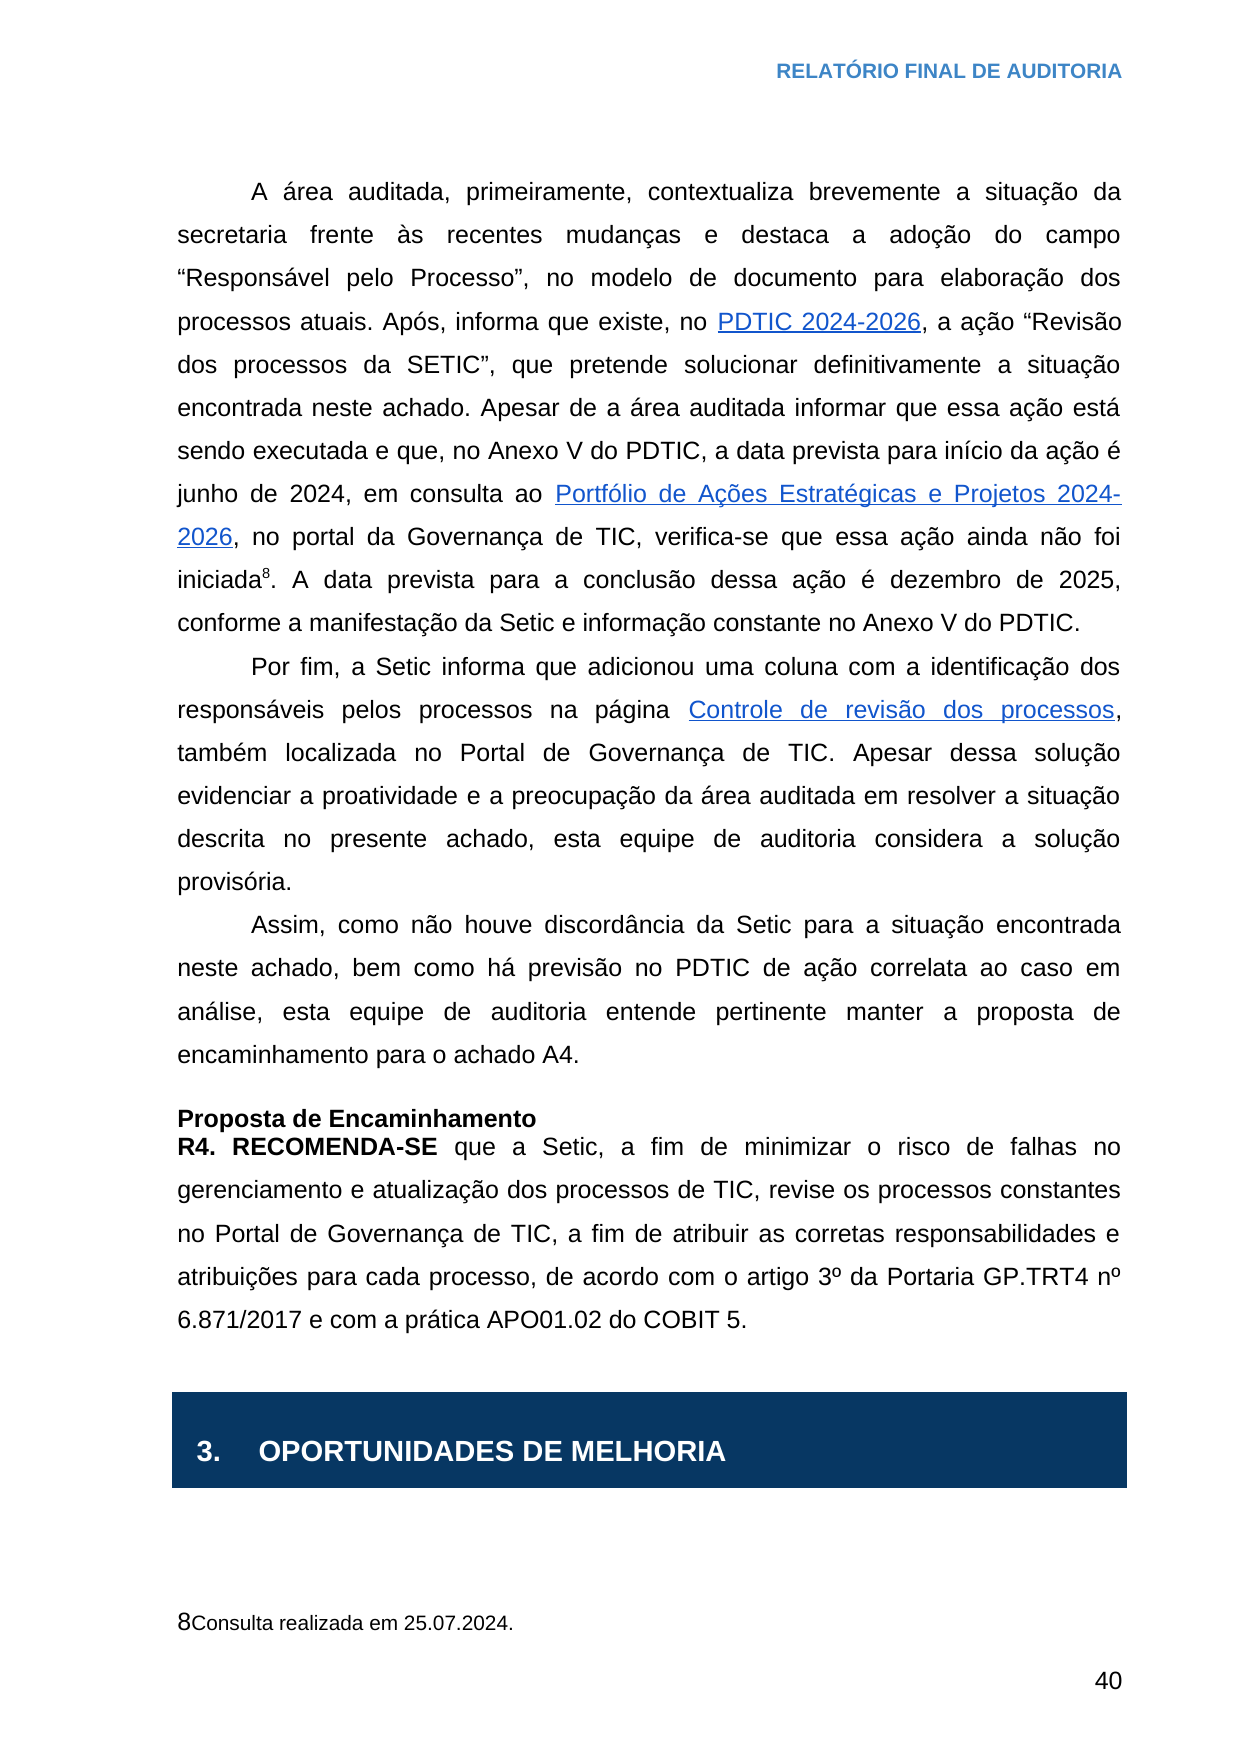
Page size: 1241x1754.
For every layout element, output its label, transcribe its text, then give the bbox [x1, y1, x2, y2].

table_header OPORTUNIDADES DE MELHORIA [172, 1392, 1127, 1488]
text Assim, como não houve discordância da Setic para a situação encontrada neste achado, bem como há previsão no PDTIC de ação correlata ao caso em análise, esta equipe de auditoria entende pertinente manter a proposta de encaminhamento para o achado A4. [177, 910, 1122, 1068]
text Consulta realizada em 25.07.2024. [177, 1607, 1122, 1636]
text Por fim, a Setic informa que adicionou uma coluna com a identificação dos responsáveis pelos processos na página Controle de revisão dos processos, também localizada no Portal de Governança de TIC. Apesar dessa solução evidenciar a proatividade e a preocupação da área auditada em resolver a situação descrita no presente achado, esta equipe de auditoria considera a solução provisória. [177, 651, 1122, 896]
text Proposta de Encaminhamento [177, 1103, 1122, 1132]
text A área auditada, primeiramente, contextualiza brevemente a situação da secretaria frente às recentes mudanças e destaca a adoção do campo “Responsável pelo Processo”, no modelo de documento para elaboração dos processos atuais. Após, informa que existe, no PDTIC 2024-2026, a ação “Revisão dos processos da SETIC”, que pretende solucionar definitivamente a situação encontrada neste achado. Apesar de a área auditada informar que essa ação está sendo executada e que, no Anexo V do PDTIC, a data prevista para início da ação é junho de 2024, em consulta ao Portfólio de Ações Estratégicas e Projetos 2024-2026, no portal da Governança de TIC, verifica-se que essa ação ainda não foi iniciada. A data prevista para a conclusão dessa ação é dezembro de 2025, conforme a manifestação da Setic e informação constante no Anexo V do PDTIC. [177, 177, 1122, 637]
text R4. RECOMENDA-SE que a Setic, a fim de minimizar o risco de falhas no gerenciamento e atualização dos processos de TIC, revise os processos constantes no Portal de Governança de TIC, a fim de atribuir as corretas responsabilidades e atribuições para cada processo, de acordo com o artigo 3º da Portaria GP.TRT4 nº 6.871/2017 e com a prática APO01.02 do COBIT 5. [177, 1132, 1122, 1333]
